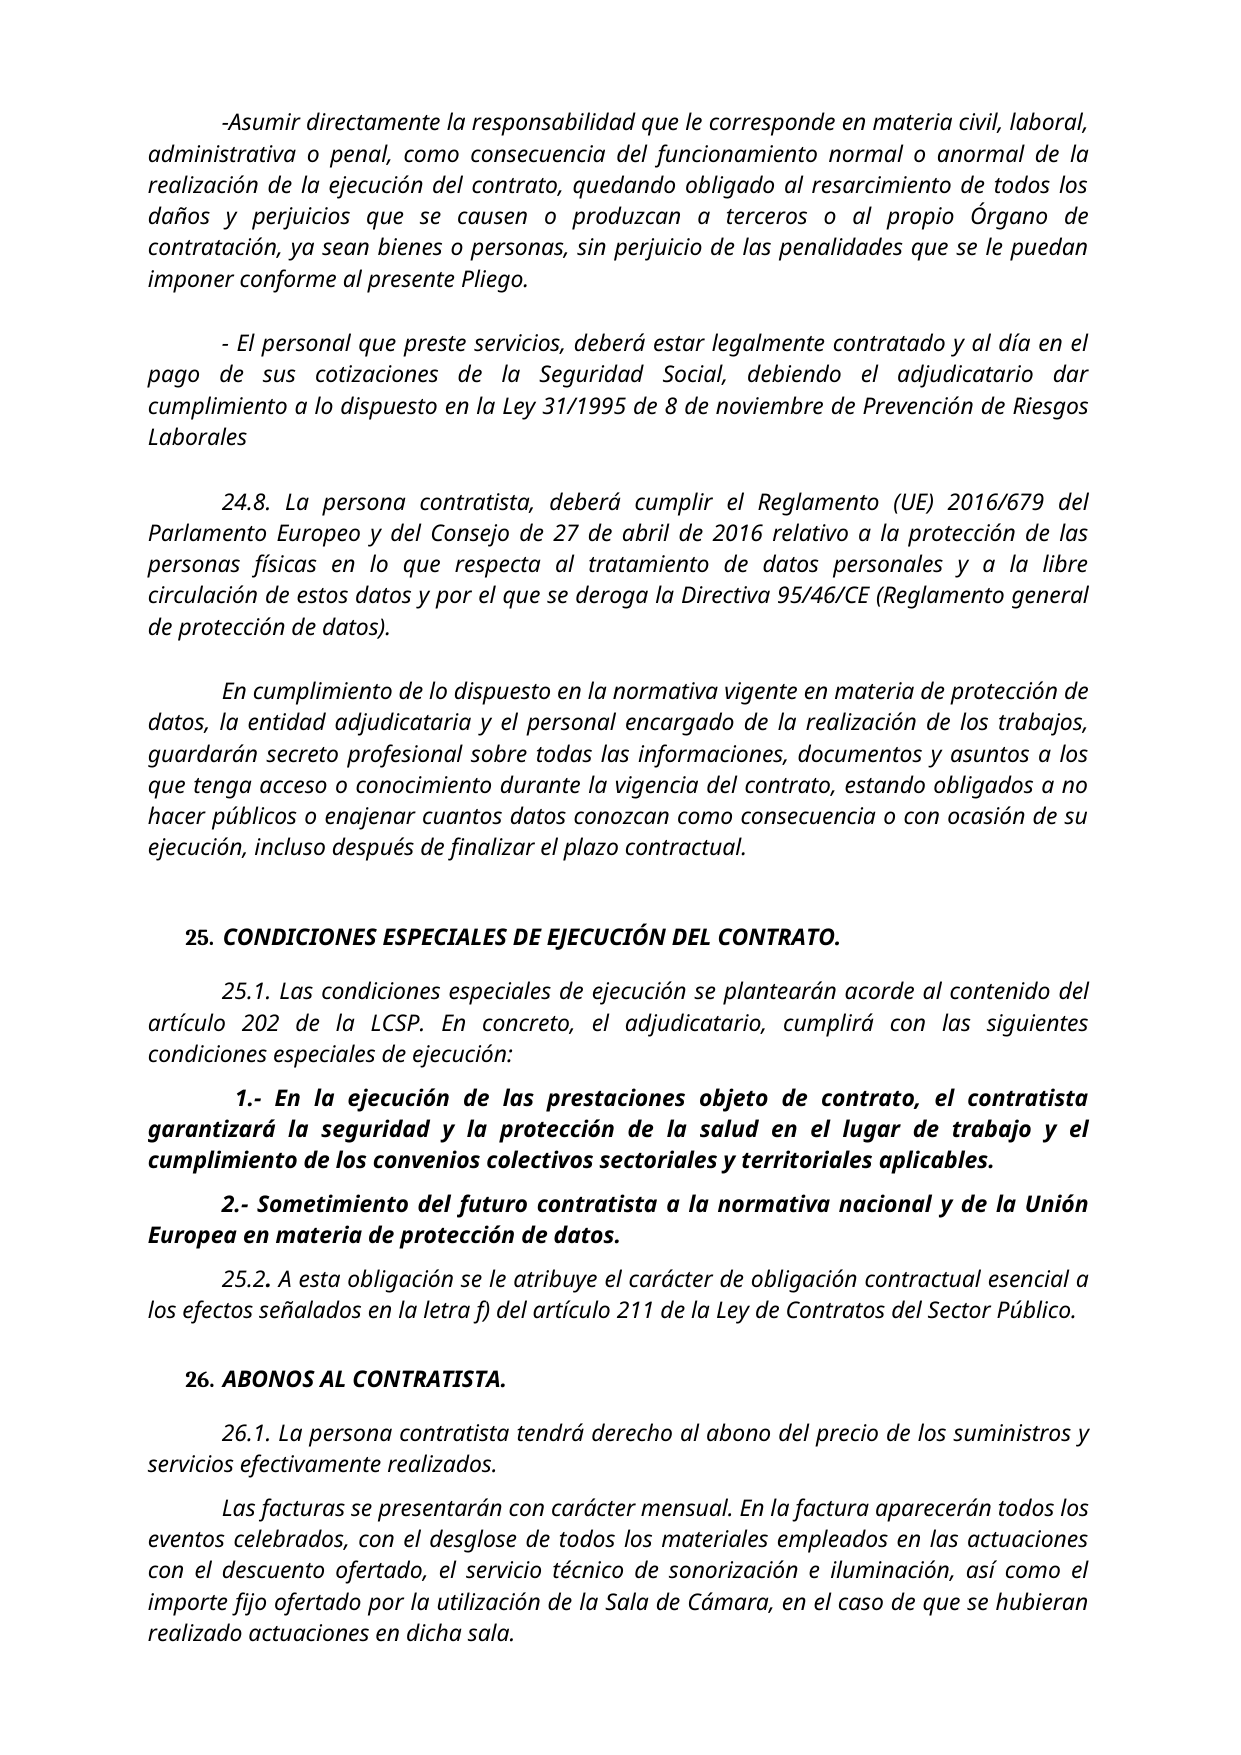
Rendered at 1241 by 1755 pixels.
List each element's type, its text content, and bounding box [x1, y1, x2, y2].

text - El personal que preste servicios, deberá estar legalmente contratado y al día en el pago de sus cotizaciones de la Seguridad Social, debiendo el adjudicatario dar cumplimiento a lo dispuesto en la Ley 31/1995 de 8 de noviembre de Prevención de Riesgos Laborales [148, 327, 1093, 452]
text -Asumir directamente la responsabilidad que le corresponde en materia civil, laboral, administrativa o penal, como consecuencia del funcionamiento normal o anormal de la realización de la ejecución del contrato, quedando obligado al resarcimiento de todos los daños y perjuicios que se causen o produzcan a terceros o al propio Órgano de contratación, ya sean bienes o personas, sin perjuicio de las penalidades que se le puedan imponer conforme al presente Pliego. [148, 106, 1093, 294]
text 25.1. Las condiciones especiales de ejecución se plantearán acorde al contenido del artículo 202 de la LCSP. En concreto, el adjudicatario, cumplirá con las siguientes condiciones especiales de ejecución: [148, 975, 1093, 1069]
list ABONOS AL CONTRATISTA. [185, 1363, 1093, 1394]
text En cumplimiento de lo dispuesto en la normativa vigente en materia de protección de datos, la entidad adjudicataria y el personal encargado de la realización de los trabajos, guardarán secreto profesional sobre todas las informaciones, documentos y asuntos a los que tenga acceso o conocimiento durante la vigencia del contrato, estando obligados a no hacer públicos o enajenar cuantos datos conozcan como consecuencia o con ocasión de su ejecución, incluso después de finalizar el plazo contractual. [148, 675, 1093, 863]
text 25.2. A esta obligación se le atribuye el carácter de obligación contractual esencial a los efectos señalados en la letra f) del artículo 211 de la Ley de Contratos del Sector Público. [148, 1263, 1093, 1325]
text Las facturas se presentarán con carácter mensual. En la factura aparecerán todos los eventos celebrados, con el desglose de todos los materiales empleados en las actuaciones con el descuento ofertado, el servicio técnico de sonorización e iluminación, así como el importe fijo ofertado por la utilización de la Sala de Cámara, en el caso de que se hubieran realizado actuaciones en dicha sala. [148, 1492, 1093, 1648]
text 26.1. La persona contratista tendrá derecho al abono del precio de los suministros y servicios efectivamente realizados. [148, 1417, 1093, 1479]
text 2.- Sometimiento del futuro contratista a la normativa nacional y de la Unión Europea en materia de protección de datos. [148, 1188, 1093, 1250]
list CONDICIONES ESPECIALES DE EJECUCIÓN DEL CONTRATO. [185, 921, 1093, 952]
text 24.8. La persona contratista, deberá cumplir el Reglamento (UE) 2016/679 del Parlamento Europeo y del Consejo de 27 de abril de 2016 relativo a la protección de las personas físicas en lo que respecta al tratamiento de datos personales y a la libre circulación de estos datos y por el que se deroga la Directiva 95/46/CE (Reglamento general de protección de datos). [148, 486, 1093, 642]
text 1.- En la ejecución de las prestaciones objeto de contrato, el contratista garantizará la seguridad y la protección de la salud en el lugar de trabajo y el cumplimiento de los convenios colectivos sectoriales y territoriales aplicables. [148, 1081, 1093, 1175]
